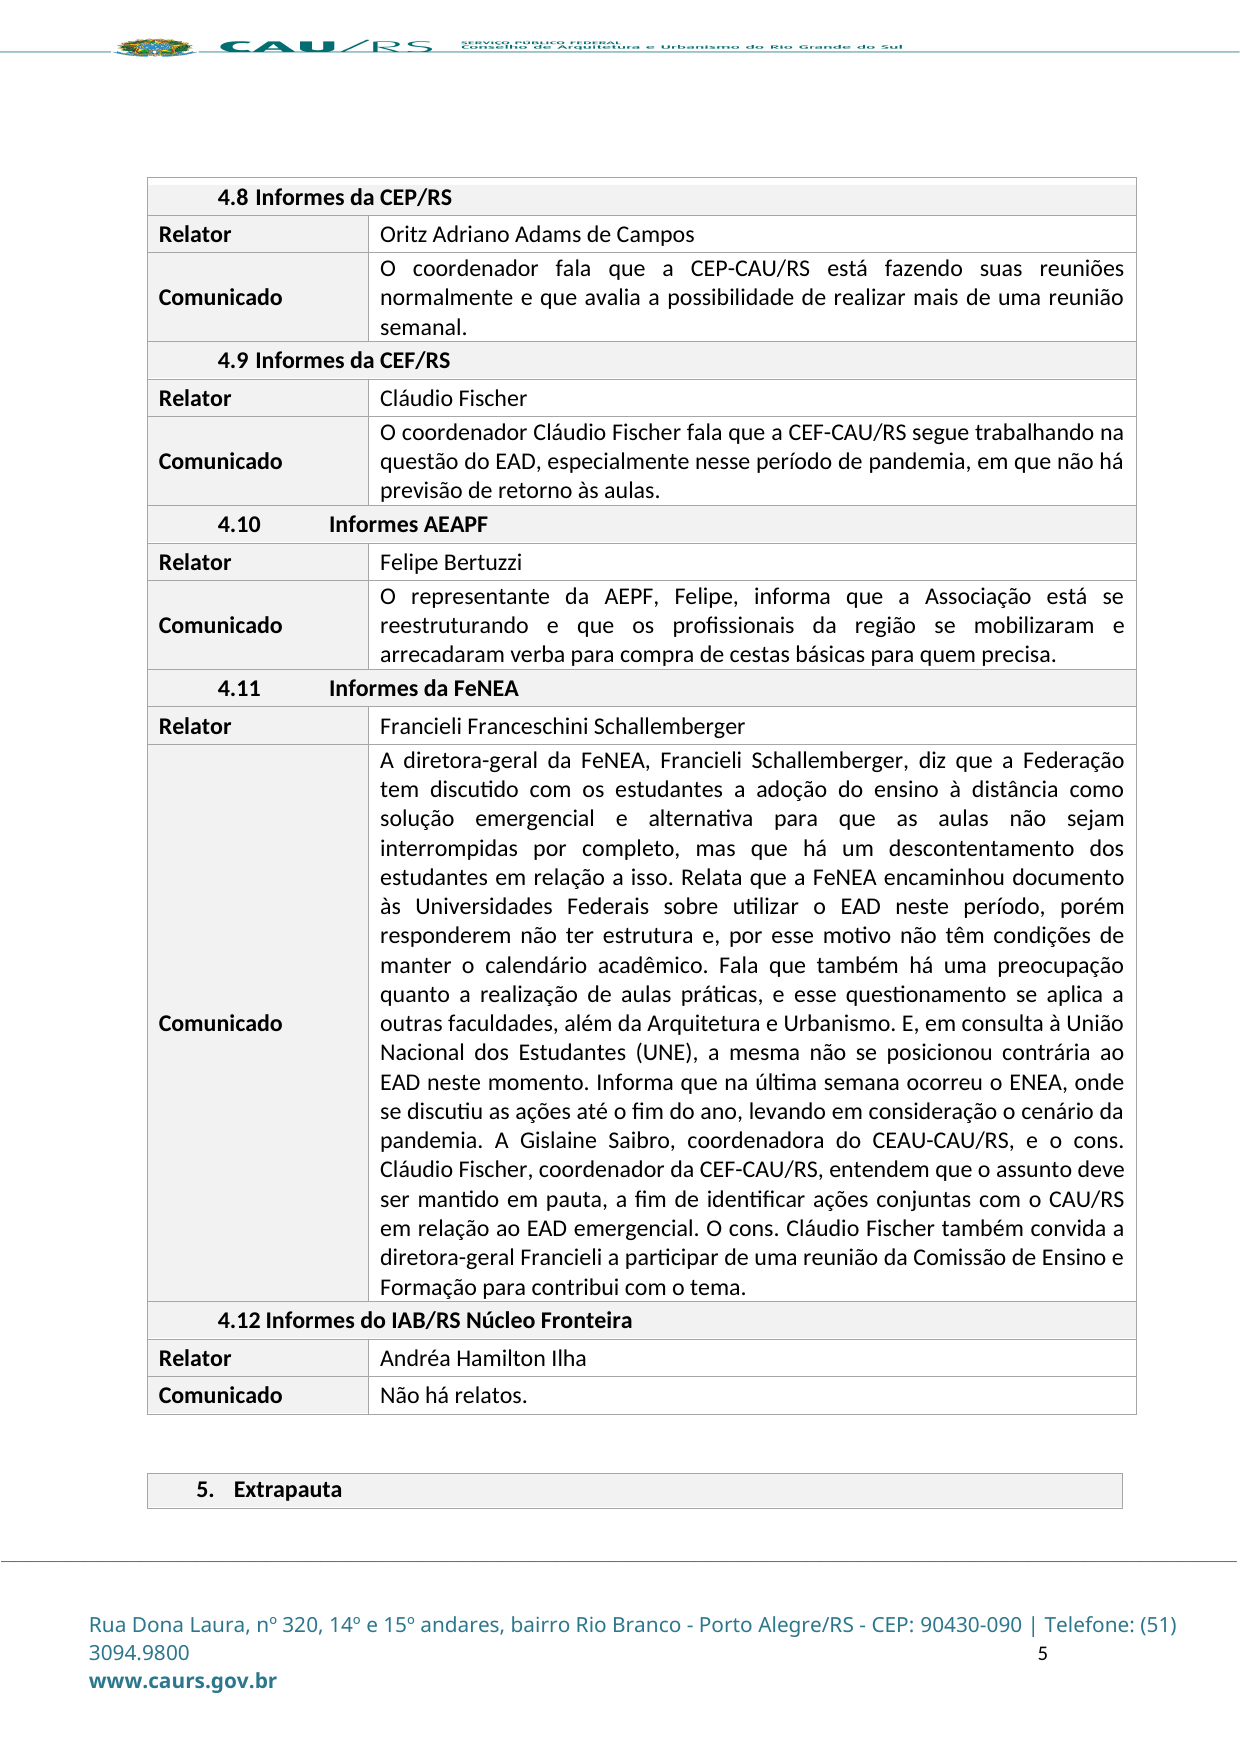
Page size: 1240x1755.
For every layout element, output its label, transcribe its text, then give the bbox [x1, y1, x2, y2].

table_header Extrapauta [148, 1474, 1122, 1507]
table_cell A diretora-geral da FeNEA, Francieli Schallemberger, diz que a Federação tem discutido com os estudantes a adoção do ensino à distância como solução emergencial e alternativa para que as aulas não sejam interrompidas por completo, mas que há um descontentamento dos estudantes em relação a isso. Relata que a FeNEA encaminhou documento às Universidades Federais sobre utilizar o EAD neste período, porém responderem não ter estrutura e, por esse motivo não têm condições de manter o calendário acadêmico. Fala que também há uma preocupação quanto a realização de aulas práticas, e esse questionamento se aplica a outras faculdades, além da Arquitetura e Urbanismo. E, em consulta à União Nacional dos Estudantes (UNE), a mesma não se posicionou contrária ao EAD neste momento. Informa que na última semana ocorreu o ENEA, onde se discutiu as ações até o fim do ano, levando em consideração o cenário da pandemia. A Gislaine Saibro, coordenadora do CEAU-CAU/RS, e o cons. Cláudio Fischer, coordenador da CEF-CAU/RS, entendem que o assunto deve ser mantido em pauta, a fim de identificar ações conjuntas com o CAU/RS em relação ao EAD emergencial. O cons. Cláudio Fischer também convida a diretora-geral Francieli a participar de uma reunião da Comissão de Ensino e Formação para contribui com o tema. [369, 745, 1136, 1301]
table_cell Informes do IAB/RS Núcleo Fronteira [148, 1302, 1136, 1338]
table_cell Oritz Adriano Adams de Campos [369, 216, 1136, 252]
table_cell Comunicado [148, 253, 368, 341]
table_cell Informes AEAPF [148, 506, 1136, 542]
table_cell Relator [148, 544, 368, 580]
table_cell Comunicado [148, 745, 368, 1301]
table_cell O coordenador Cláudio Fischer fala que a CEF-CAU/RS segue trabalhando na questão do EAD, especialmente nesse período de pandemia, em que não há previsão de retorno às aulas. [369, 417, 1136, 505]
table_cell O representante da AEPF, Felipe, informa que a Associação está se reestruturando e que os profissionais da região se mobilizaram e arrecadaram verba para compra de cestas básicas para quem precisa. [369, 581, 1136, 669]
table_cell Comunicado [148, 581, 368, 669]
table_cell Relator [148, 380, 368, 416]
table_cell Felipe Bertuzzi [369, 544, 1136, 580]
table_cell Relator [148, 216, 368, 252]
table_cell Informes da CEP/RS [148, 185, 1136, 215]
table_cell Comunicado [148, 1377, 368, 1413]
table_cell Relator [148, 1340, 368, 1376]
table_cell Francieli Franceschini Schallemberger [369, 707, 1136, 744]
table_cell Andréa Hamilton Ilha [369, 1340, 1136, 1376]
table_cell Comunicado [148, 417, 368, 505]
table_cell Informes da CEF/RS [148, 342, 1136, 378]
table_cell Cláudio Fischer [369, 380, 1136, 416]
table_cell O coordenador fala que a CEP-CAU/RS está fazendo suas reuniões normalmente e que avalia a possibilidade de realizar mais de uma reunião semanal. [369, 253, 1136, 341]
table_cell Não há relatos. [369, 1377, 1136, 1413]
table_cell Relator [148, 707, 368, 744]
table_cell Informes da FeNEA [148, 670, 1136, 706]
